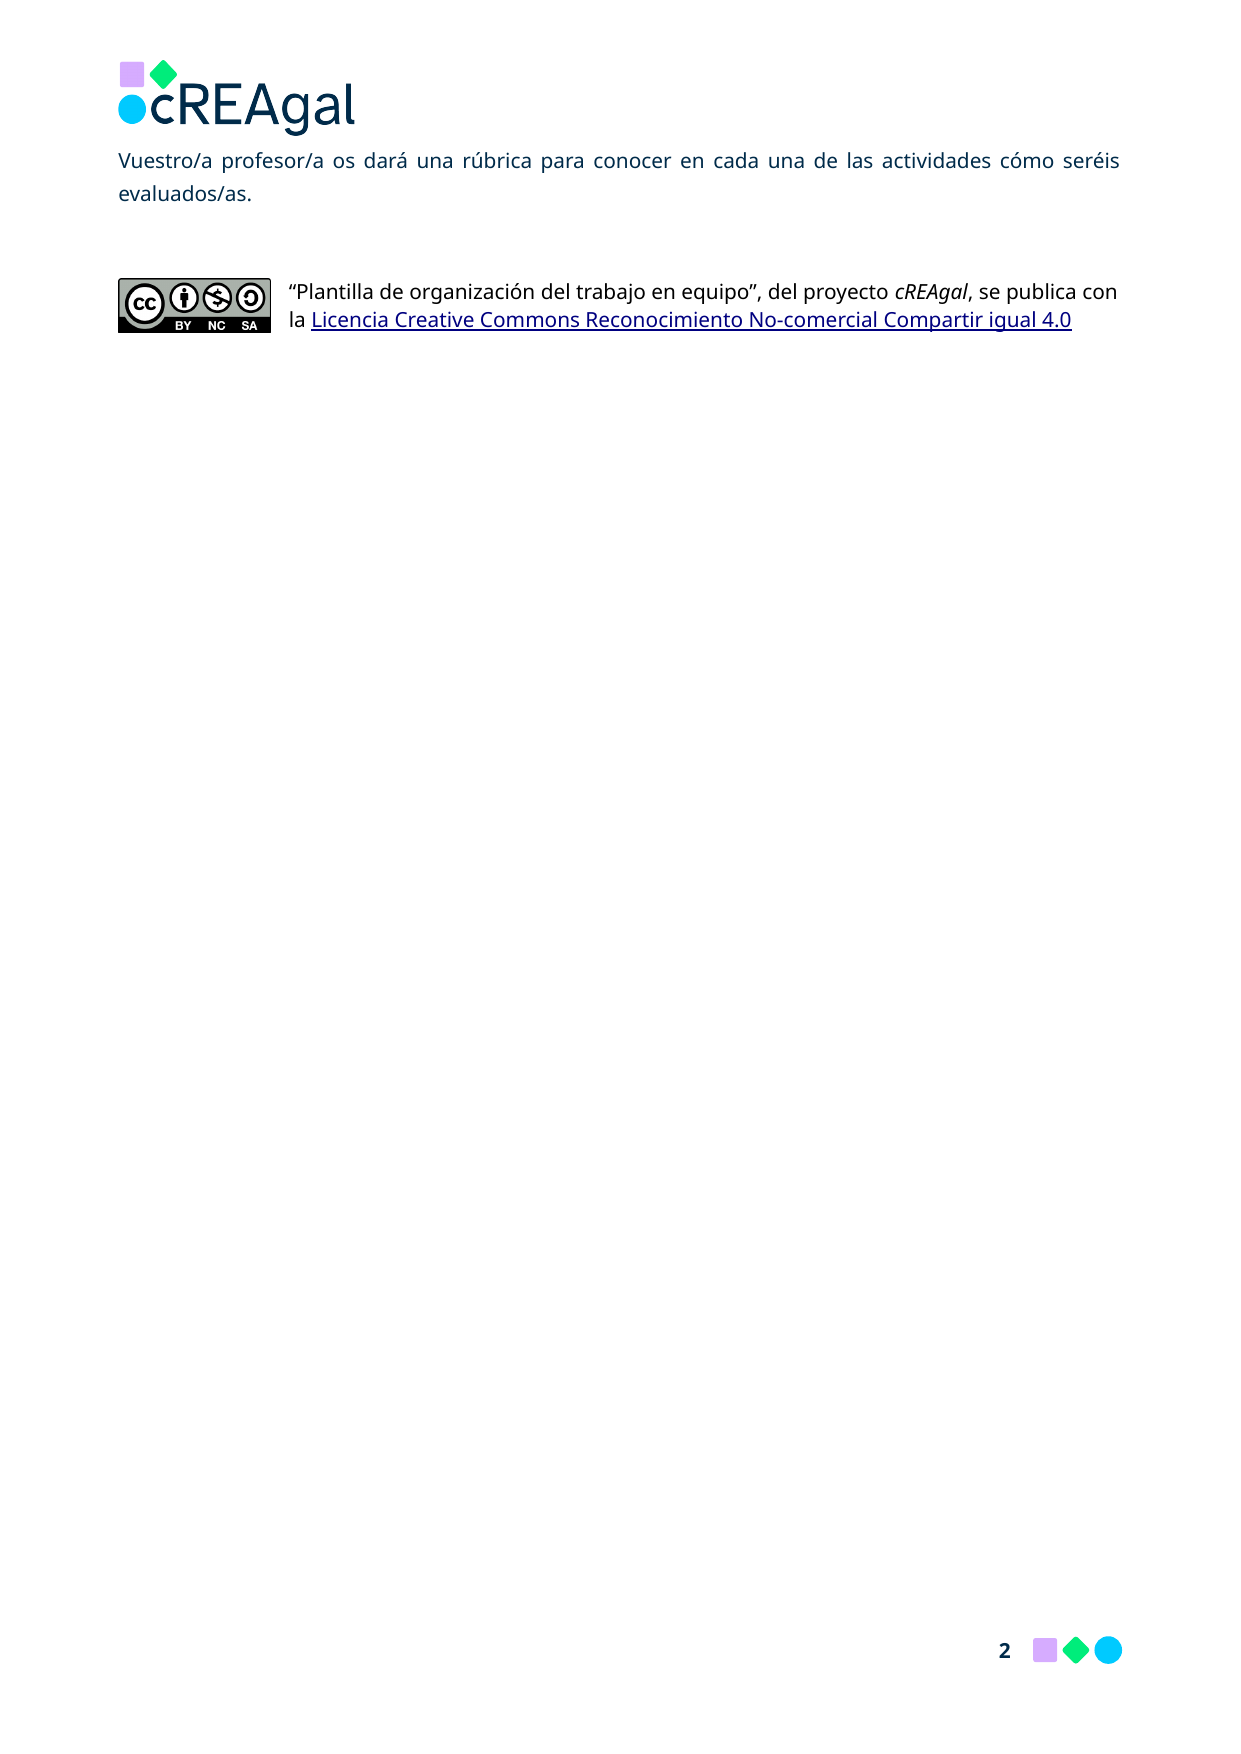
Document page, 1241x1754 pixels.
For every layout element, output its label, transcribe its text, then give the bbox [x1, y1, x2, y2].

text “Plantilla de organización del trabajo en equipo”, del proyecto cREAgal, se publica con la Licencia Creative Commons Reconocimiento No-comercial Compartir igual 4.0 [118, 277, 1122, 334]
picture [118, 278, 271, 333]
picture [118, 60, 355, 136]
text Vuestro/a profesor/a os dará una rúbrica para conocer en cada una de las actividades cómo seréis evaluados/as. [118, 147, 1122, 208]
